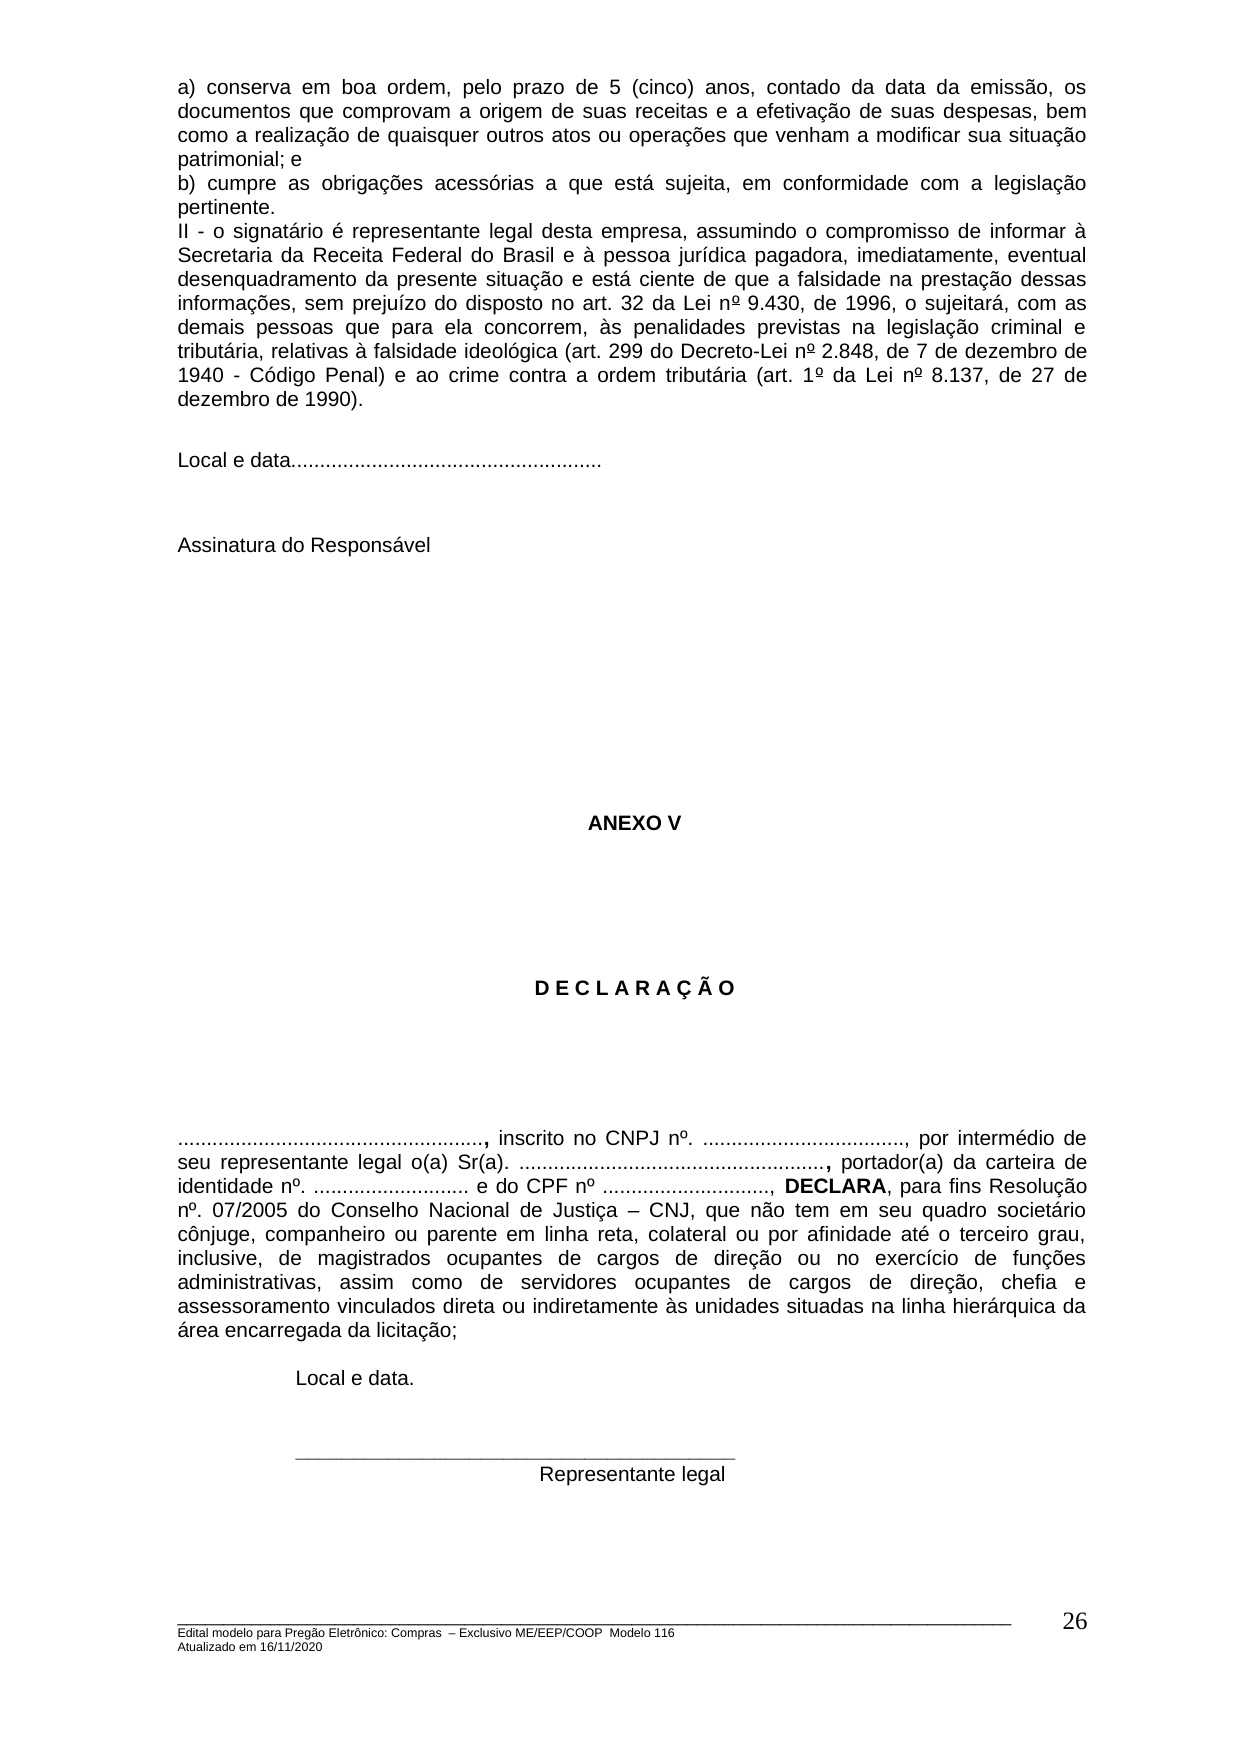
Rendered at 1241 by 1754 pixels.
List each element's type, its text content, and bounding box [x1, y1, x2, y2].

text II - o signatário é representante legal desta empresa, assumindo o compromisso de informar à Secretaria da Receita Federal do Brasil e à pessoa jurídica pagadora, imediatamente, eventual desenquadramento da presente situação e está ciente de que a falsidade na prestação dessas informações, sem prejuízo do disposto no art. 32 da Lei nº 9.430, de 1996, o sujeitará, com as demais pessoas que para ela concorrem, às penalidades previstas na legislação criminal e tributária, relativas à falsidade ideológica (art. 299 do Decreto-Lei nº 2.848, de 7 de dezembro de 1940 - Código Penal) e ao crime contra a ordem tributária (art. 1º da Lei nº 8.137, de 27 de dezembro de 1990). [177, 219, 1087, 410]
subtitle D E C L A R A Ç Ã O [177, 976, 1092, 1000]
text Local e data...................................................... [177, 448, 1087, 472]
text Local e data. [177, 1366, 1087, 1390]
text Representante legal [177, 1462, 1087, 1486]
text b) cumpre as obrigações acessórias a que está sujeita, em conformidade com a legislação pertinente. [177, 171, 1087, 219]
text ______________________________________ [177, 1438, 1087, 1462]
text Assinatura do Responsável [177, 533, 1087, 557]
text a) conserva em boa ordem, pelo prazo de 5 (cinco) anos, contado da data da emissão, os documentos que comprovam a origem de suas receitas e a efetivação de suas despesas, bem como a realização de quaisquer outros atos ou operações que venham a modificar sua situação patrimonial; e [177, 75, 1087, 171]
text ....................................................., inscrito no CNPJ nº. ..................................., por intermédio de seu representante legal o(a) Sr(a). ....................................................., portador(a) da carteira de identidade nº. ........................... e do CPF nº ............................., DECLARA, para fins Resolução nº. 07/2005 do Conselho Nacional de Justiça – CNJ, que não tem em seu quadro societário cônjuge, companheiro ou parente em linha reta, colateral ou por afinidade até o terceiro grau, inclusive, de magistrados ocupantes de cargos de direção ou no exercício de funções administrativas, assim como de servidores ocupantes de cargos de direção, chefia e assessoramento vinculados direta ou indiretamente às unidades situadas na linha hierárquica da área encarregada da licitação; [177, 1126, 1087, 1342]
subtitle ANEXO V [177, 811, 1092, 834]
